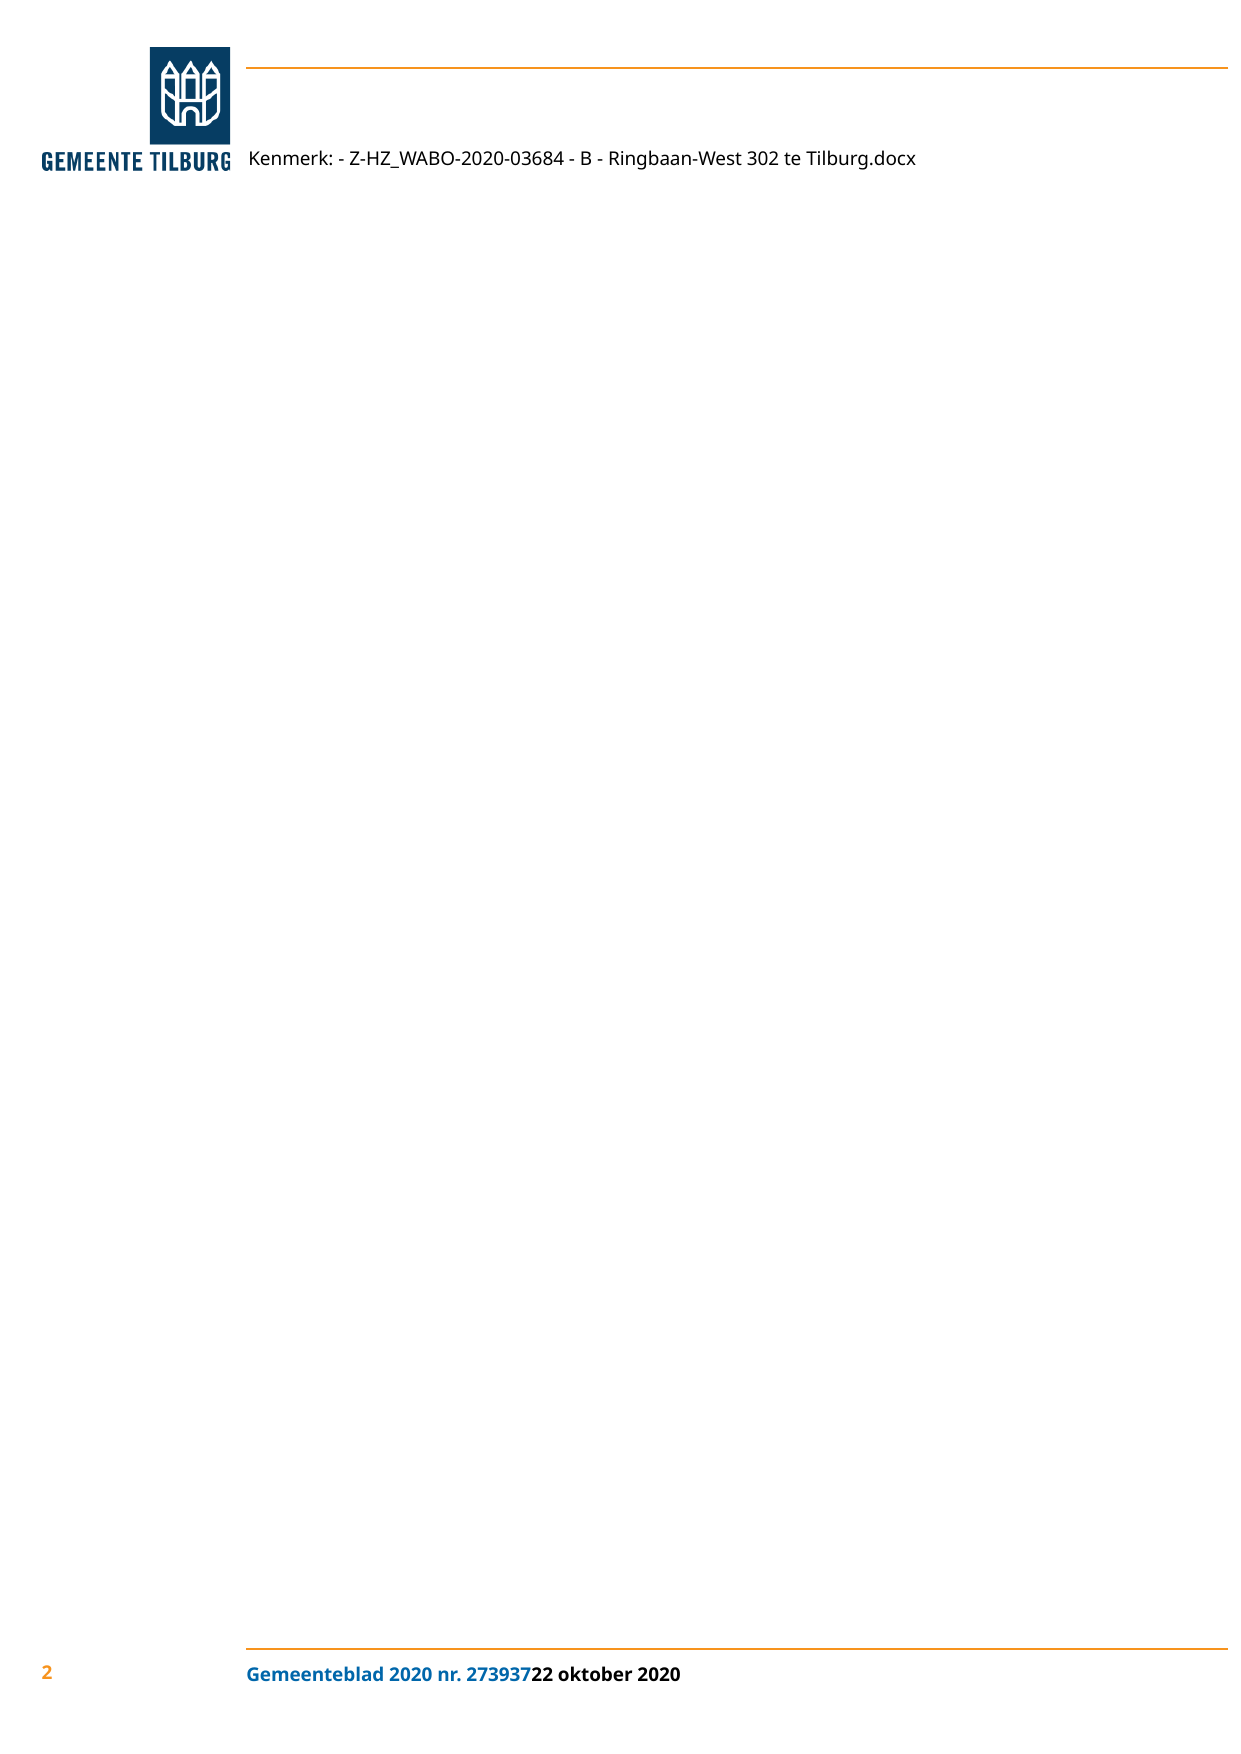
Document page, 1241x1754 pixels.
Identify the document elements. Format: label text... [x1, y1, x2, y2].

picture [41, 47, 231, 172]
text Kenmerk: - Z-HZ_WABO-2020-03684 - B - Ringbaan-West 302 te Tilburg.docx [248, 145, 1152, 171]
